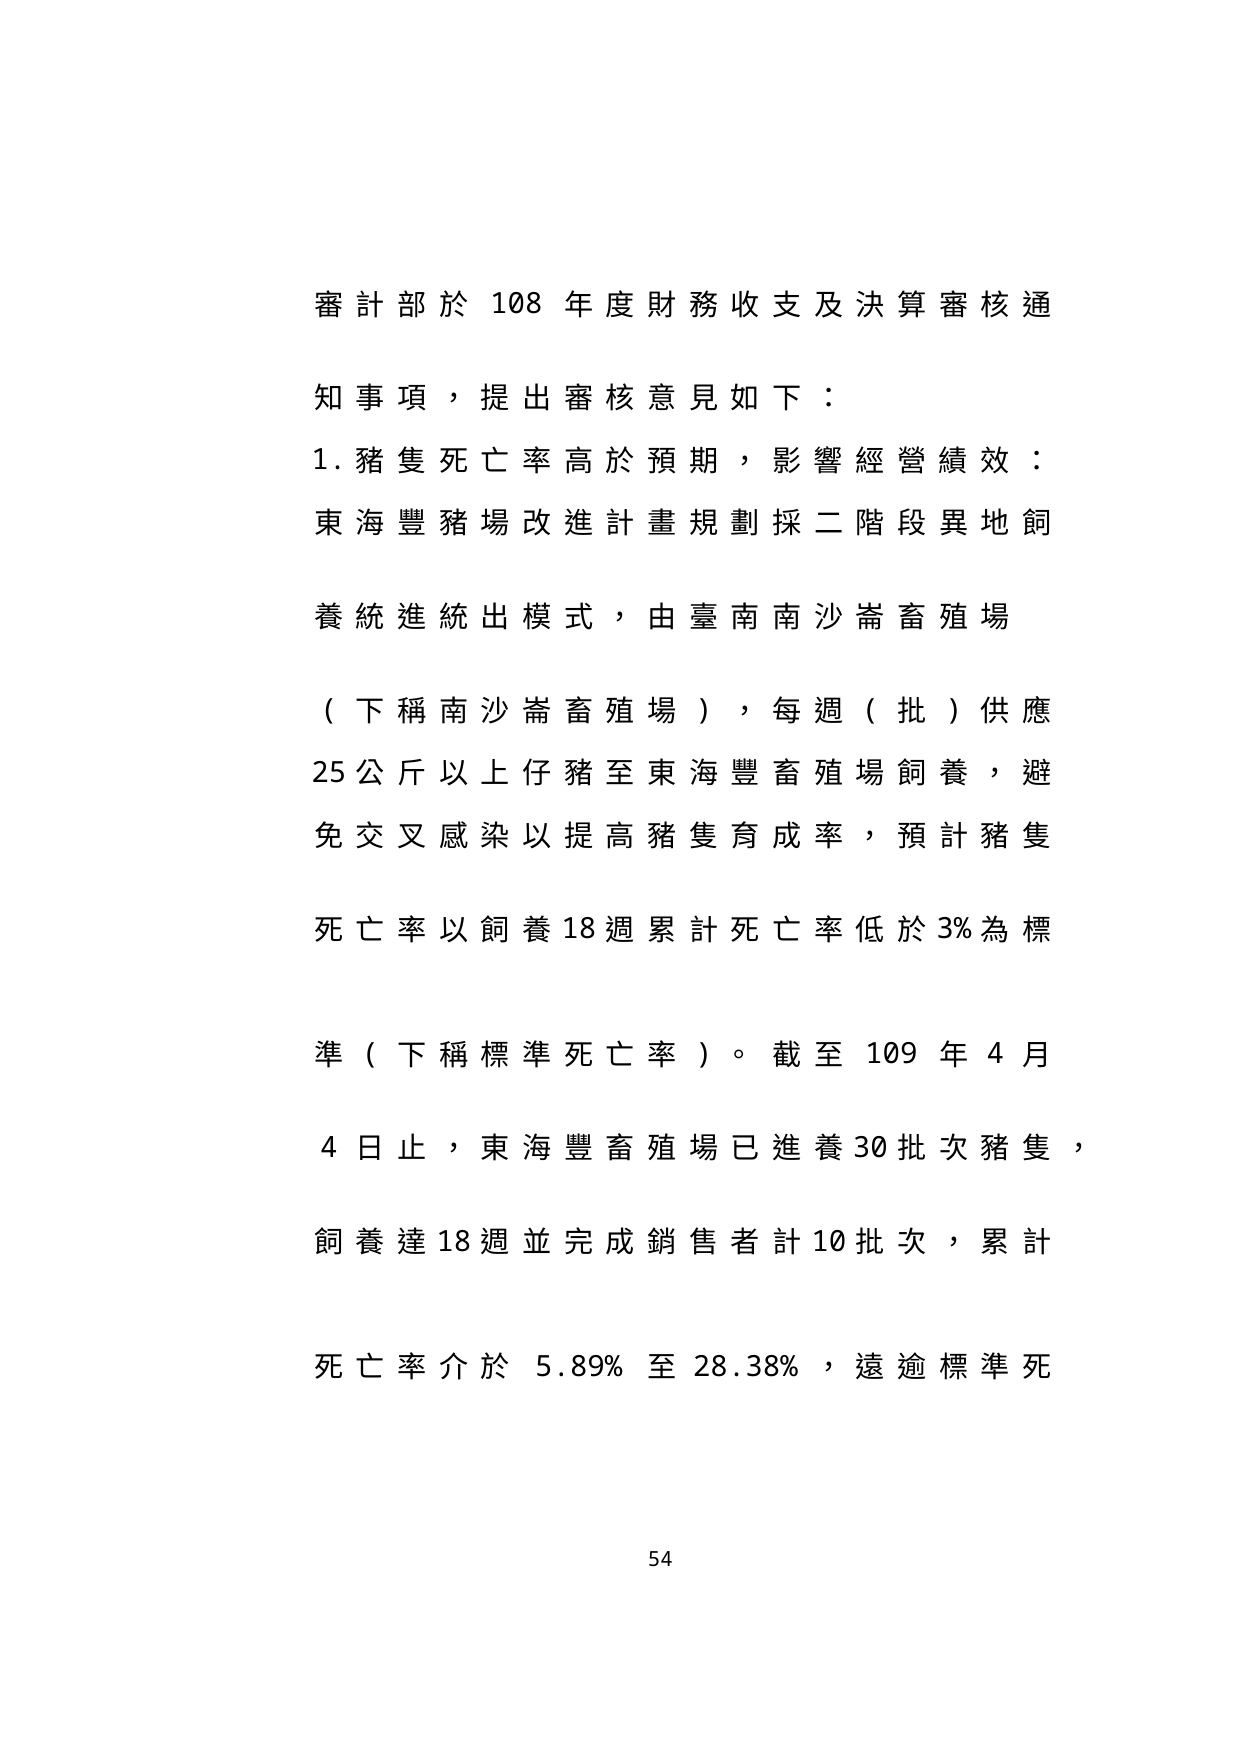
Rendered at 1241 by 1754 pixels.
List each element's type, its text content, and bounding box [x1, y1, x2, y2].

text 1.豬隻死亡率高於預期，影響經營績效：東海豐豬場改進計畫規劃採二階段異地飼養統進統出模式，由臺南南沙崙畜殖場(下稱南沙崙畜殖場)，每週(批)供應25公斤以上仔豬至東海豐畜殖場飼養，避免交叉感染以提高豬隻育成率，預計豬隻死亡率以飼養18週累計死亡率低於3%為標準(下稱標準死亡率)。截至109年4月4日止，東海豐畜殖場已進養30批次豬隻，飼養達18週並完成銷售者計10批次，累計死亡率介於5.89%至28.38%，遠逾標準死亡率；飼養未達18週或未完成銷售者計20批次，累計死亡率介於0%至9.11%，其中累計死亡率逾標準死亡率(介於0.02%至3%)者計11批次，主要係未及早於進養前後一週內預防性投藥，致廣泛呼吸道疾病於豬群殘留，部分豬隻感染死亡；又未配合進豬時程，妥善規劃豬源供應數量，須由南沙崙畜殖場調度不同批次豬隻支應，因不同批次豬隻混養而互咬，導致病原交叉感染，且部分批次豬隻平均體重未達規劃之25公斤，致豬隻生產遲滯，影響東海豐畜殖場經營績效。 [271, 417, 1058, 1417]
text 台糖公司所屬屏東縣東海豐畜殖場(下稱東海豐畜殖場)因設備老舊而辦理改建，期程自106年7月至109年12月，預算總金額6億8,784萬餘元，規劃改建為負壓水濂式豬舍、沼氣發電等環保綠能肉豬場，改建工程已於108年10月18日申報完工，承包廠商並依約於完工次日起試運轉。惟審計部於108年度財務收支及決算審核通知事項，提出審核意見如下： [271, 229, 1058, 417]
